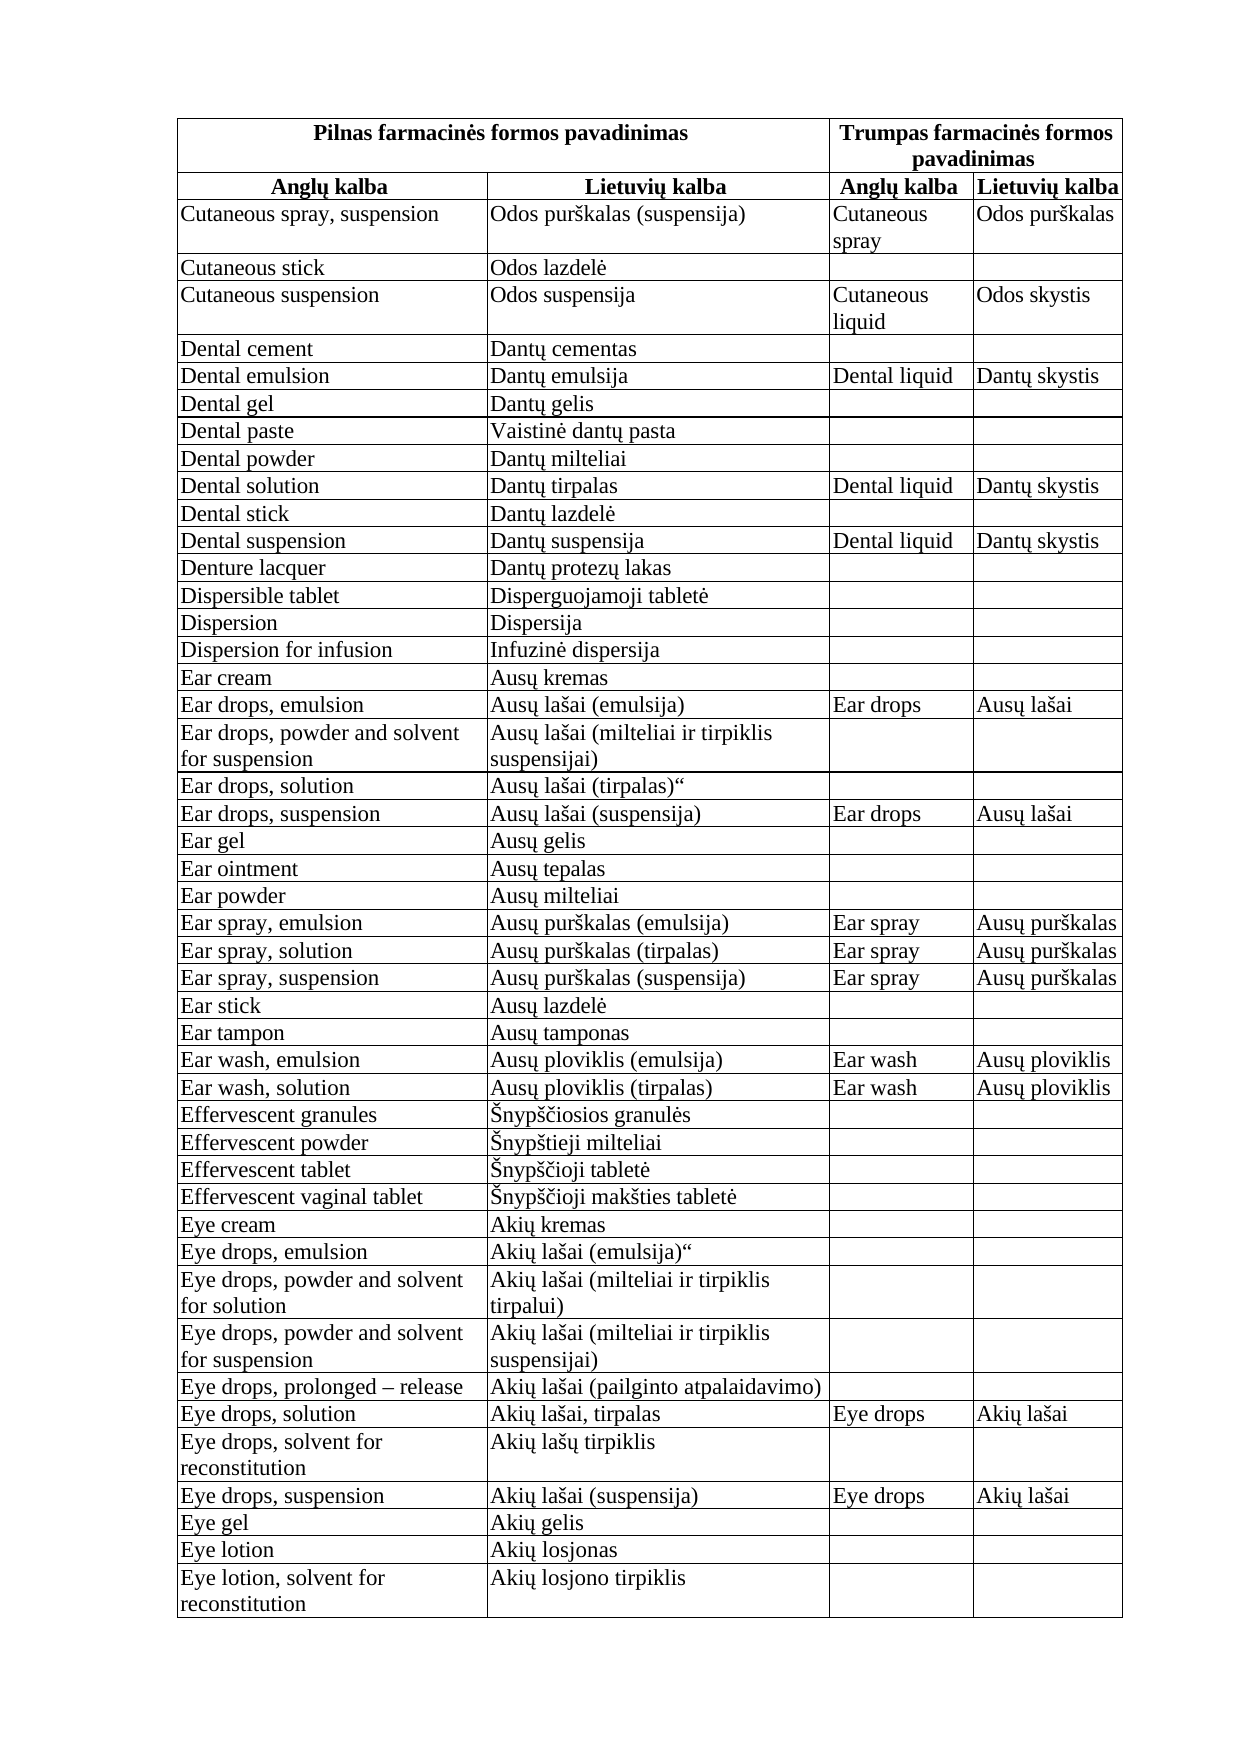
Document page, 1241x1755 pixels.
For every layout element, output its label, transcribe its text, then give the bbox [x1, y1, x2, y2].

table_cell Disperguojamoji tabletė [488, 582, 829, 608]
table_cell [974, 1319, 1122, 1372]
table_cell Ausų lašai (tirpalas)“ [488, 773, 829, 799]
table_cell Ausų purškalas (suspensija) [488, 964, 829, 991]
table_cell Dantų skystis [974, 363, 1122, 389]
table_cell Akių lašai, tirpalas [488, 1401, 829, 1427]
table_cell Effervescent tablet [178, 1156, 487, 1182]
table_cell [830, 254, 973, 280]
table_cell Dispersija [488, 609, 829, 636]
table_cell Dental emulsion [178, 363, 487, 389]
table_cell Ear drops, suspension [178, 800, 487, 826]
table_cell Akių lašų tirpiklis [488, 1428, 829, 1481]
table_cell Cutaneous liquid [830, 281, 973, 334]
table_cell Eye drops [830, 1401, 973, 1427]
table_cell Ausų purškalas [974, 910, 1122, 936]
table_cell Šnypštieji milteliai [488, 1129, 829, 1155]
table_cell [974, 445, 1122, 471]
table_cell Akių lašai [974, 1401, 1122, 1427]
table_cell Dantų gelis [488, 390, 829, 416]
table_cell Dantų emulsija [488, 363, 829, 389]
table_cell Akių lašai (pailginto atpalaidavimo) [488, 1373, 829, 1399]
table_cell [974, 855, 1122, 881]
table_cell Eye drops, prolonged – release [178, 1373, 487, 1399]
table_cell [974, 664, 1122, 690]
table_cell Ear drops [830, 691, 973, 718]
table_cell [974, 335, 1122, 362]
table_cell Šnypščioji makšties tabletė [488, 1184, 829, 1210]
table_cell Dantų protezų lakas [488, 554, 829, 581]
table_cell Eye cream [178, 1211, 487, 1237]
table_cell Cutaneous spray, suspension [178, 200, 487, 253]
table_cell [974, 773, 1122, 799]
table_cell Odos skystis [974, 281, 1122, 334]
table_cell [974, 1211, 1122, 1237]
table_cell Dental gel [178, 390, 487, 416]
table_cell Ausų lašai (milteliai ir tirpiklis suspensijai) [488, 719, 829, 771]
table_cell [830, 637, 973, 663]
table_cell [830, 1019, 973, 1045]
table_cell Odos purškalas [974, 200, 1122, 253]
table_cell [974, 254, 1122, 280]
table_cell Ear spray, solution [178, 937, 487, 963]
table_cell Dental paste [178, 418, 487, 444]
table_cell Ausų gelis [488, 827, 829, 854]
table_cell Ausų tamponas [488, 1019, 829, 1045]
table_cell Ear drops, solution [178, 773, 487, 799]
table_cell [830, 1211, 973, 1237]
table_cell Denture lacquer [178, 554, 487, 581]
table_cell Dental liquid [830, 527, 973, 553]
table_cell Dantų milteliai [488, 445, 829, 471]
table_cell Effervescent vaginal tablet [178, 1184, 487, 1210]
table_cell Odos lazdelė [488, 254, 829, 280]
table_cell Akių lašai (milteliai ir tirpiklis tirpalui) [488, 1266, 829, 1318]
table_cell [830, 827, 973, 854]
table_cell [830, 1184, 973, 1210]
table_cell Eye drops, solution [178, 1401, 487, 1427]
table_cell [830, 390, 973, 416]
table_cell [974, 1266, 1122, 1318]
table_header Trumpas farmacinės formos pavadinimas [830, 119, 1122, 172]
table_cell Ausų lazdelė [488, 992, 829, 1018]
table_cell Eye drops [830, 1482, 973, 1508]
table_cell [830, 554, 973, 581]
table_cell [830, 773, 973, 799]
table_cell Cutaneous stick [178, 254, 487, 280]
table_cell Akių losjonas [488, 1536, 829, 1563]
table_cell [974, 500, 1122, 526]
table_cell Ausų purškalas (tirpalas) [488, 937, 829, 963]
table_cell Dantų tirpalas [488, 472, 829, 498]
table_cell Ear wash, emulsion [178, 1046, 487, 1073]
table_cell Akių losjono tirpiklis [488, 1564, 829, 1617]
table_cell [830, 1373, 973, 1399]
table_cell [830, 664, 973, 690]
table_cell [830, 1129, 973, 1155]
table_cell Anglų kalba [178, 173, 487, 199]
table_cell [974, 1101, 1122, 1128]
table_cell Dantų suspensija [488, 527, 829, 553]
table_cell Dental powder [178, 445, 487, 471]
table_cell Ear spray [830, 964, 973, 991]
table_cell Cutaneous spray [830, 200, 973, 253]
table_cell Ausų tepalas [488, 855, 829, 881]
table_cell [974, 1129, 1122, 1155]
table_cell [974, 1373, 1122, 1399]
table_cell [974, 882, 1122, 908]
table_cell Eye drops, powder and solvent for suspension [178, 1319, 487, 1372]
table_cell Ear drops, emulsion [178, 691, 487, 718]
table_cell Dental solution [178, 472, 487, 498]
table_cell Šnypščioji tabletė [488, 1156, 829, 1182]
table_cell Akių gelis [488, 1509, 829, 1535]
table_cell Akių kremas [488, 1211, 829, 1237]
table_cell [974, 582, 1122, 608]
table_cell Ear spray, suspension [178, 964, 487, 991]
table_cell [830, 1536, 973, 1563]
table_cell [830, 855, 973, 881]
table_cell Eye drops, suspension [178, 1482, 487, 1508]
table_cell Ear powder [178, 882, 487, 908]
table_cell Ear wash, solution [178, 1074, 487, 1100]
table_cell Dental cement [178, 335, 487, 362]
table_cell Ausų lašai [974, 691, 1122, 718]
table_cell Odos suspensija [488, 281, 829, 334]
table_cell [830, 445, 973, 471]
table_cell Akių lašai (milteliai ir tirpiklis suspensijai) [488, 1319, 829, 1372]
table_cell Ausų lašai (emulsija) [488, 691, 829, 718]
table_cell Ear drops [830, 800, 973, 826]
table_cell Ear spray, emulsion [178, 910, 487, 936]
table_cell [974, 992, 1122, 1018]
table_cell [830, 992, 973, 1018]
table_cell [830, 1238, 973, 1264]
table_cell Effervescent powder [178, 1129, 487, 1155]
table_cell [974, 1428, 1122, 1481]
table_header Pilnas farmacinės formos pavadinimas [178, 119, 829, 172]
table_cell Eye drops, powder and solvent for solution [178, 1266, 487, 1318]
table_cell [830, 500, 973, 526]
table_cell Ear drops, powder and solvent for suspension [178, 719, 487, 771]
table_cell Dantų cementas [488, 335, 829, 362]
table_cell Anglų kalba [830, 173, 973, 199]
table_cell Dental liquid [830, 363, 973, 389]
table_cell Akių lašai (emulsija)“ [488, 1238, 829, 1264]
table_cell Infuzinė dispersija [488, 637, 829, 663]
table_cell Odos purškalas (suspensija) [488, 200, 829, 253]
table_cell Ausų kremas [488, 664, 829, 690]
table_cell Dental liquid [830, 472, 973, 498]
table_cell Dantų skystis [974, 472, 1122, 498]
table_cell [974, 1564, 1122, 1617]
table_cell Ausų purškalas [974, 964, 1122, 991]
table_cell Eye lotion [178, 1536, 487, 1563]
table_cell Eye drops, emulsion [178, 1238, 487, 1264]
table_cell [974, 418, 1122, 444]
table_cell [974, 1238, 1122, 1264]
table_cell [974, 719, 1122, 771]
table_cell Vaistinė dantų pasta [488, 418, 829, 444]
table_cell [974, 637, 1122, 663]
table_cell Šnypščiosios granulės [488, 1101, 829, 1128]
table_cell Lietuvių kalba [488, 173, 829, 199]
table_cell [830, 335, 973, 362]
table_cell [830, 1156, 973, 1182]
table_cell Effervescent granules [178, 1101, 487, 1128]
table_cell [830, 1564, 973, 1617]
table_cell Ausų milteliai [488, 882, 829, 908]
table_cell Ear ointment [178, 855, 487, 881]
table_cell [830, 719, 973, 771]
table_cell [974, 1509, 1122, 1535]
table_cell [974, 1184, 1122, 1210]
table_cell [830, 882, 973, 908]
table_cell [830, 1319, 973, 1372]
table_cell [974, 1156, 1122, 1182]
table_cell Akių lašai [974, 1482, 1122, 1508]
table_cell Ear spray [830, 910, 973, 936]
table_cell Dental stick [178, 500, 487, 526]
table_cell [830, 1509, 973, 1535]
table_cell [830, 609, 973, 636]
table_cell Ear wash [830, 1074, 973, 1100]
table_cell [974, 827, 1122, 854]
table_cell Dental suspension [178, 527, 487, 553]
table_cell Ausų ploviklis (tirpalas) [488, 1074, 829, 1100]
table_cell Ausų purškalas [974, 937, 1122, 963]
table_cell Eye drops, solvent for reconstitution [178, 1428, 487, 1481]
table_cell Ear cream [178, 664, 487, 690]
table_cell [974, 390, 1122, 416]
table_cell Ear tampon [178, 1019, 487, 1045]
table_cell Ausų ploviklis (emulsija) [488, 1046, 829, 1073]
table_cell Ear stick [178, 992, 487, 1018]
table_cell Ausų lašai [974, 800, 1122, 826]
table_cell [830, 1266, 973, 1318]
table_cell Dispersion [178, 609, 487, 636]
table_cell Lietuvių kalba [974, 173, 1122, 199]
table_cell Dispersible tablet [178, 582, 487, 608]
table_cell Ausų lašai (suspensija) [488, 800, 829, 826]
table_cell Ear wash [830, 1046, 973, 1073]
table_cell [974, 1019, 1122, 1045]
table_cell Eye gel [178, 1509, 487, 1535]
table_cell [830, 1428, 973, 1481]
table_cell Dantų skystis [974, 527, 1122, 553]
table_cell [830, 418, 973, 444]
table_cell [830, 582, 973, 608]
table_cell [974, 1536, 1122, 1563]
table_cell Ear spray [830, 937, 973, 963]
table_cell Ear gel [178, 827, 487, 854]
table_cell Cutaneous suspension [178, 281, 487, 334]
table_cell Ausų purškalas (emulsija) [488, 910, 829, 936]
table_cell Dispersion for infusion [178, 637, 487, 663]
table_cell Ausų ploviklis [974, 1046, 1122, 1073]
table_cell Eye lotion, solvent for reconstitution [178, 1564, 487, 1617]
table_cell [974, 554, 1122, 581]
table_cell Ausų ploviklis [974, 1074, 1122, 1100]
table_cell [974, 609, 1122, 636]
table_cell [830, 1101, 973, 1128]
table_cell Dantų lazdelė [488, 500, 829, 526]
table_cell Akių lašai (suspensija) [488, 1482, 829, 1508]
